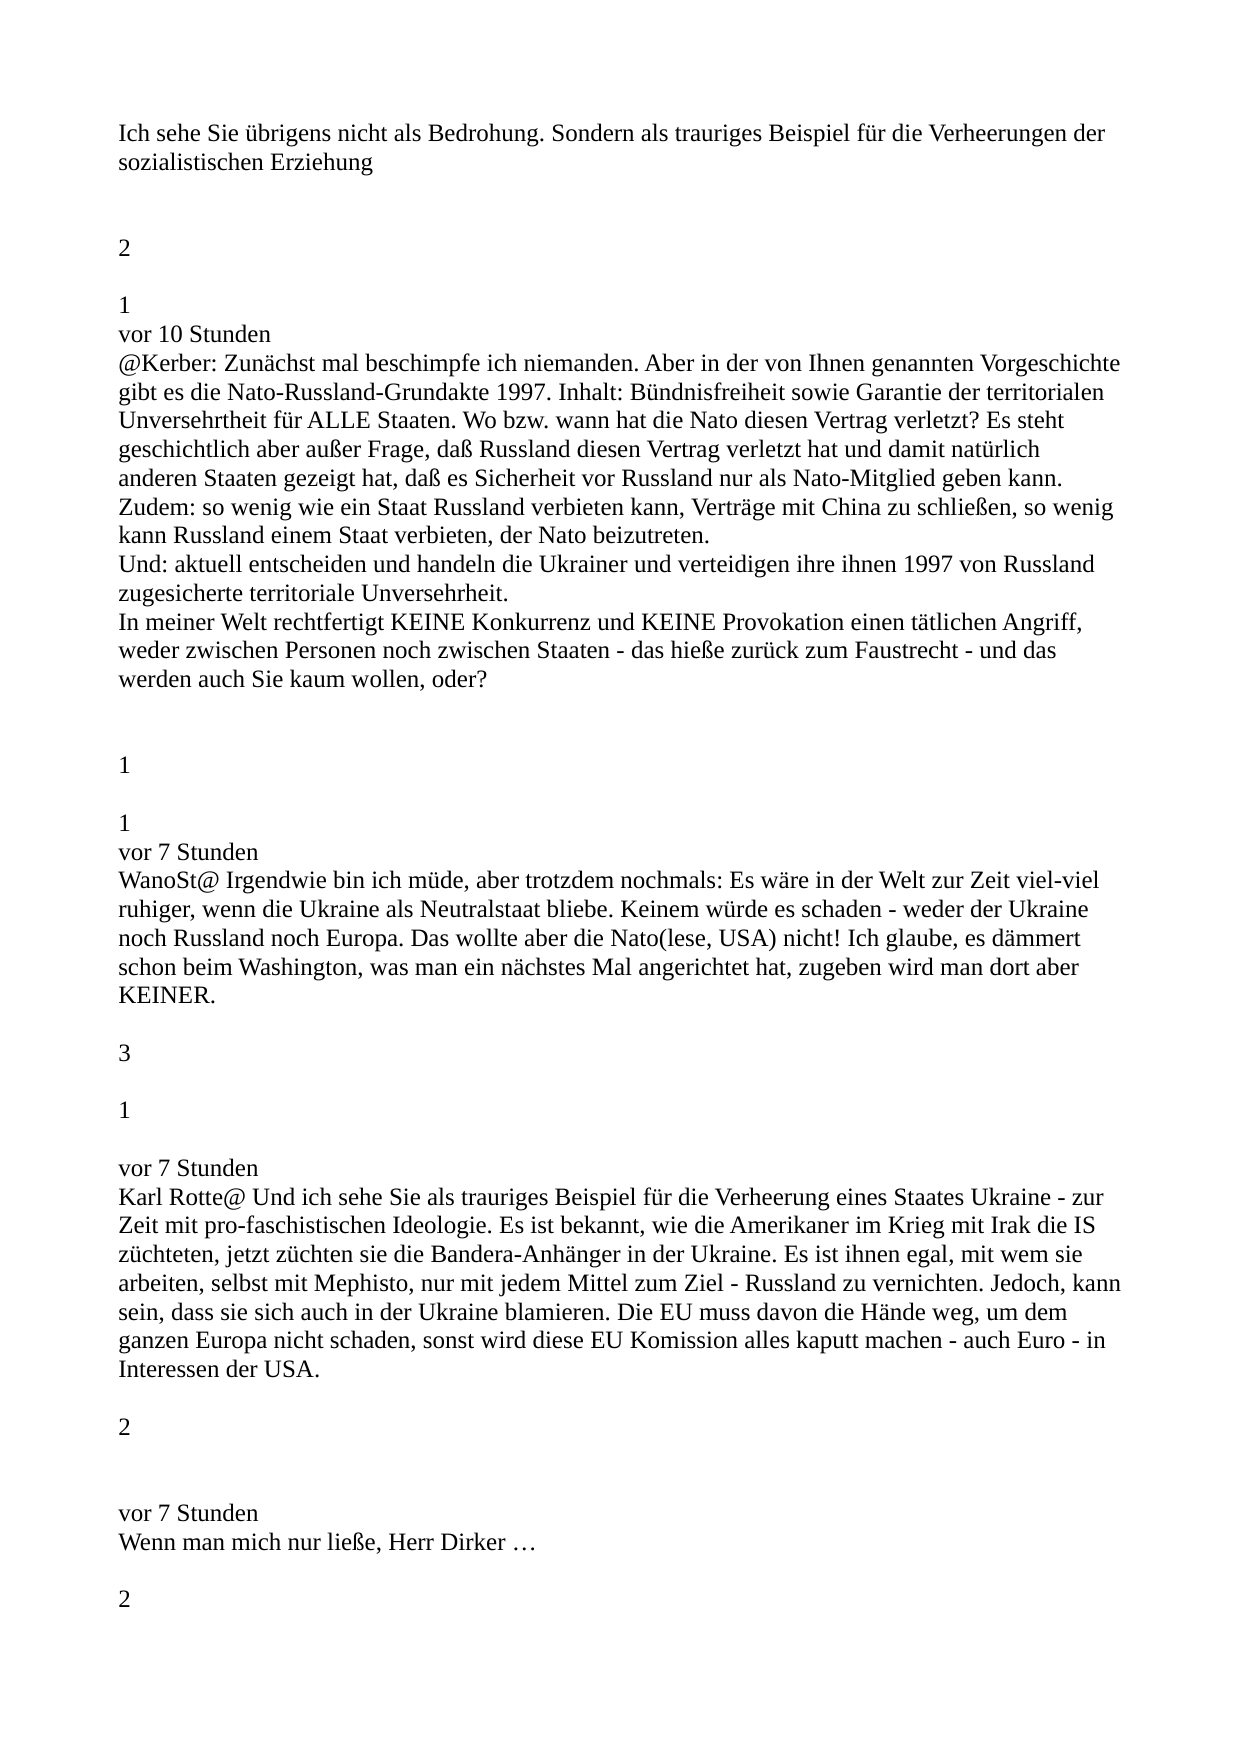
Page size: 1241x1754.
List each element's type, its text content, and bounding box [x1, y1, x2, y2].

text Karl Rotte@ Und ich sehe Sie als trauriges Beispiel für die Verheerung eines Staates Ukraine - zur Zeit mit pro-faschistischen Ideologie. Es ist bekannt, wie die Amerikaner im Krieg mit Irak die IS züchteten, jetzt züchten sie die Bandera-Anhänger in der Ukraine. Es ist ihnen egal, mit wem sie arbeiten, selbst mit Mephisto, nur mit jedem Mittel zum Ziel - Russland zu vernichten. Jedoch, kann sein, dass sie sich auch in der Ukraine blamieren. Die EU muss davon die Hände weg, um dem ganzen Europa nicht schaden, sonst wird diese EU Komission alles kaputt machen - auch Euro - in Interessen der USA. [118, 1182, 1122, 1383]
text 1 [118, 751, 1122, 779]
text WanoSt@ Irgendwie bin ich müde, aber trotzdem nochmals: Es wäre in der Welt zur Zeit viel-viel ruhiger, wenn die Ukraine als Neutralstaat bliebe. Keinem würde es schaden - weder der Ukraine noch Russland noch Europa. Das wollte aber die Nato(lese, USA) nicht! Ich glaube, es dämmert schon beim Washington, was man ein nächstes Mal angerichtet hat, zugeben wird man dort aber KEINER. [118, 866, 1122, 1009]
text Ich sehe Sie übrigens nicht als Bedrohung. Sondern als trauriges Beispiel für die Verheerungen der sozialistischen Erziehung [118, 118, 1122, 176]
text @Kerber: Zunächst mal beschimpfe ich niemanden. Aber in der von Ihnen genannten Vorgeschichte gibt es die Nato-Russland-Grundakte 1997. Inhalt: Bündnisfreiheit sowie Garantie der territorialen Unversehrtheit für ALLE Staaten. Wo bzw. wann hat die Nato diesen Vertrag verletzt? Es steht geschichtlich aber außer Frage, daß Russland diesen Vertrag verletzt hat und damit natürlich anderen Staaten gezeigt hat, daß es Sicherheit vor Russland nur als Nato-Mitglied geben kann. [118, 348, 1122, 492]
text 1 [118, 291, 1122, 319]
text vor 10 Stunden [118, 319, 1122, 348]
text vor 7 Stunden [118, 1153, 1122, 1182]
text 2 [118, 1584, 1122, 1613]
text In meiner Welt rechtfertigt KEINE Konkurrenz und KEINE Provokation einen tätlichen Angriff, weder zwischen Personen noch zwischen Staaten - das hieße zurück zum Faustrecht - und das werden auch Sie kaum wollen, oder? [118, 607, 1122, 693]
text Und: aktuell entscheiden und handeln die Ukrainer und verteidigen ihre ihnen 1997 von Russland zugesicherte territoriale Unversehrheit. [118, 549, 1122, 607]
text 2 [118, 1412, 1122, 1441]
text 1 [118, 808, 1122, 837]
text Wenn man mich nur ließe, Herr Dirker … [118, 1527, 1122, 1556]
text 3 [118, 1038, 1122, 1067]
text 1 [118, 1096, 1122, 1124]
text vor 7 Stunden [118, 837, 1122, 866]
text Zudem: so wenig wie ein Staat Russland verbieten kann, Verträge mit China zu schließen, so wenig kann Russland einem Staat verbieten, der Nato beizutreten. [118, 492, 1122, 549]
text 2 [118, 233, 1122, 262]
text vor 7 Stunden [118, 1498, 1122, 1527]
